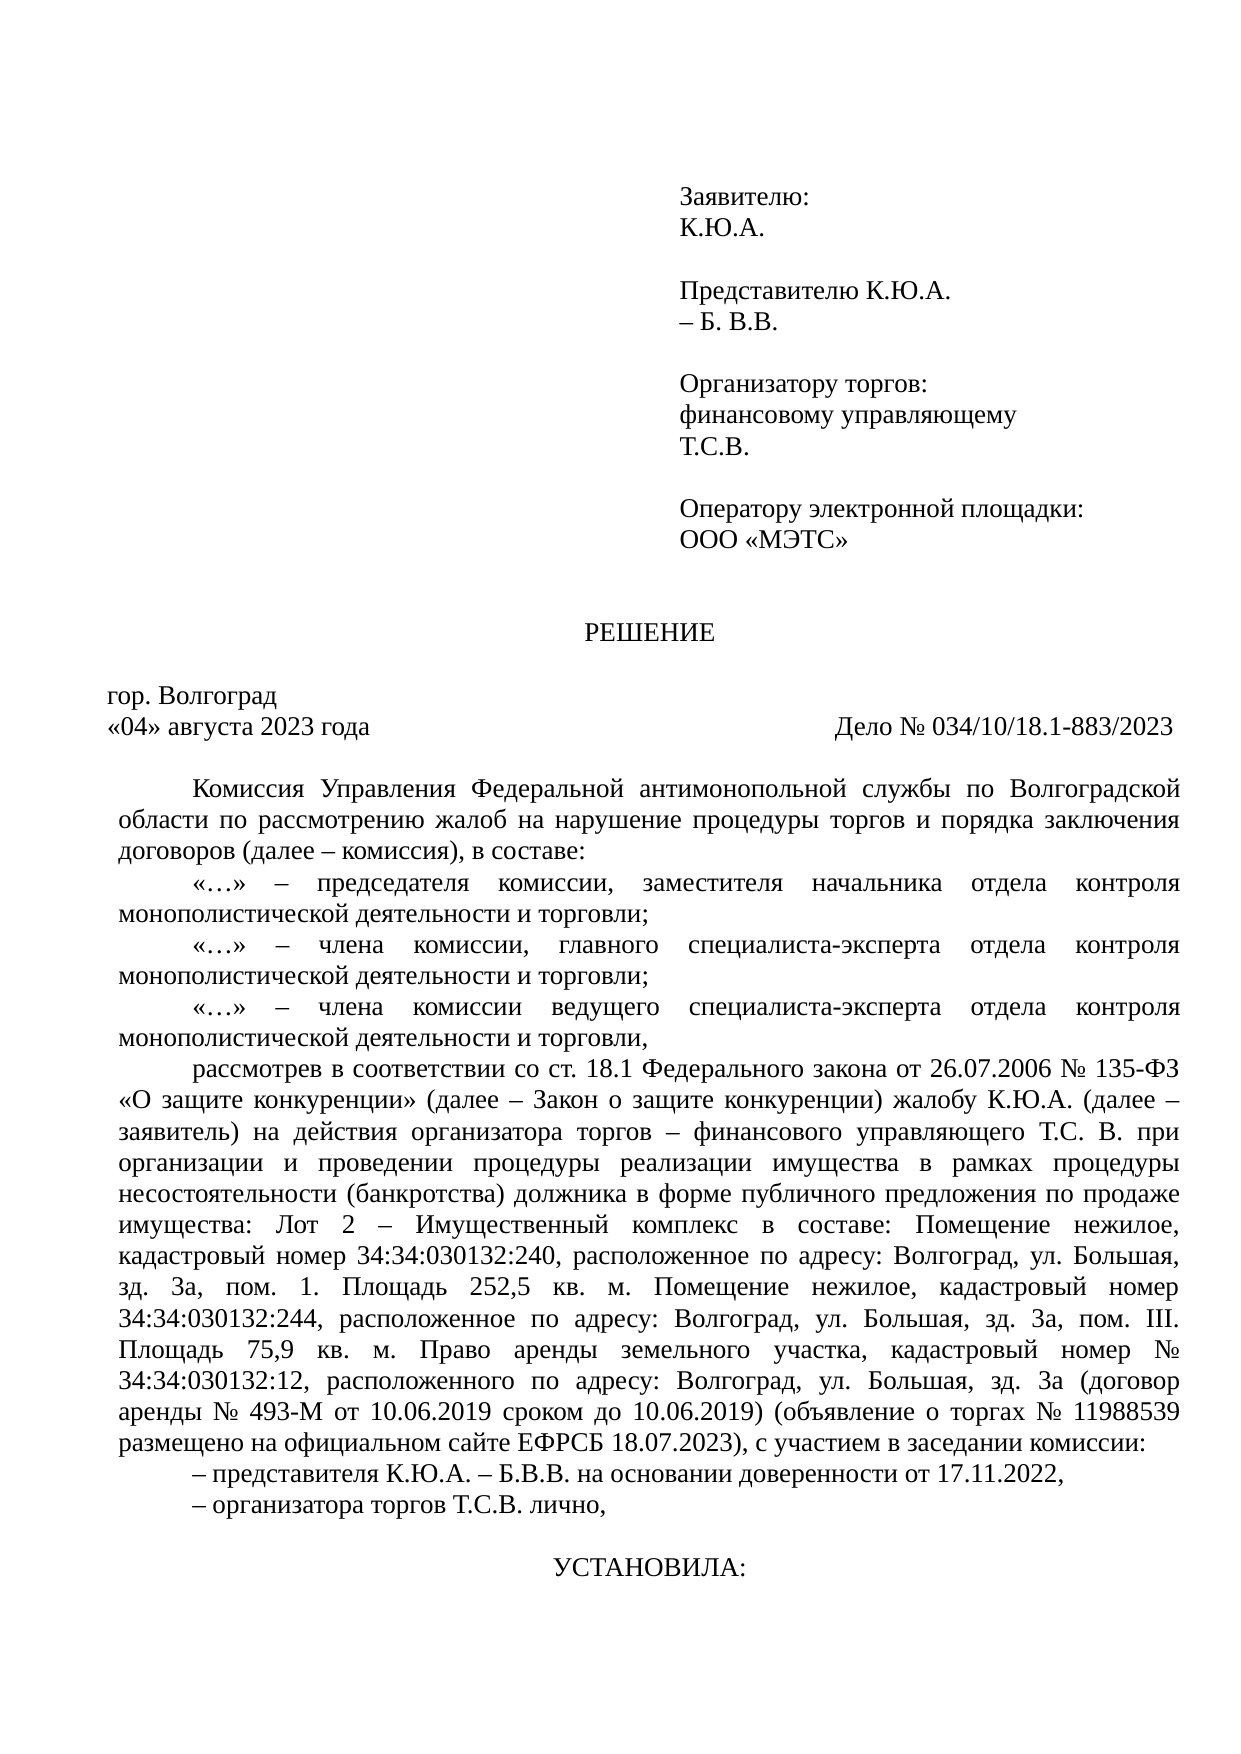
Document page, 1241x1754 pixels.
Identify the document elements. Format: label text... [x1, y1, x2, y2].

table_header гор. Волгоград «04» августа 2023 года [96, 679, 608, 741]
text Заявителю: [679, 180, 1181, 212]
text – организатора торгов Т.С.В. лично, [118, 1488, 1181, 1520]
text «…» – члена комиссии ведущего специалиста-эксперта отдела контроля монополистической деятельности и торговли, [118, 990, 1181, 1052]
text рассмотрев в соответствии со ст. 18.1 Федерального закона от 26.07.2006 № 135-ФЗ «О защите конкуренции» (далее – Закон о защите конкуренции) жалобу К.Ю.А. (далее – заявитель) на действия организатора торгов – финансового управляющего Т.С. В. при организации и проведении процедуры реализации имущества в рамках процедуры несостоятельности (банкротства) должника в форме публичного предложения по продаже имущества: Лот 2 – Имущественный комплекс в составе: Помещение нежилое, кадастровый номер 34:34:030132:240, расположенное по адресу: Волгоград, ул. Большая, зд. 3а, пом. 1. Площадь 252,5 кв. м. Помещение нежилое, кадастровый номер 34:34:030132:244, расположенное по адресу: Волгоград, ул. Большая, зд. 3а, пом. III. Площадь 75,9 кв. м. Право аренды земельного участка, кадастровый номер № 34:34:030132:12, расположенного по адресу: Волгоград, ул. Большая, зд. 3а (договор аренды № 493-М от 10.06.2019 сроком до 10.06.2019) (объявление о торгах № 11988539 размещено на официальном сайте ЕФРСБ 18.07.2023), с участием в заседании комиссии: [118, 1052, 1181, 1457]
text Комиссия Управления Федеральной антимонопольной службы по Волгоградской области по рассмотрению жалоб на нарушение процедуры торгов и порядка заключения договоров (далее – комиссия), в составе: [118, 772, 1181, 866]
text «…» – председателя комиссии, заместителя начальника отдела контроля монополистической деятельности и торговли; [118, 866, 1181, 928]
text финансовому управляющему [679, 398, 1181, 429]
text Представителю К.Ю.А. [679, 274, 1181, 305]
text – представителя К.Ю.А. – Б.В.В. на основании доверенности от 17.11.2022, [118, 1457, 1181, 1488]
text – Б. В.В. [679, 305, 1181, 336]
text «…» – члена комиссии, главного специалиста-эксперта отдела контроля монополистической деятельности и торговли; [118, 928, 1181, 990]
table_header Дело № 034/10/18.1-883/2023 [609, 679, 1185, 741]
text РЕШЕНИЕ [118, 616, 1181, 648]
text К.Ю.А. [679, 212, 1181, 243]
text Организатору торгов: [679, 367, 1181, 398]
text УСТАНОВИЛА: [118, 1551, 1181, 1582]
text Т.С.В. [679, 429, 1181, 461]
text Оператору электронной площадки: [679, 492, 1181, 523]
text ООО «МЭТС» [679, 523, 1181, 554]
